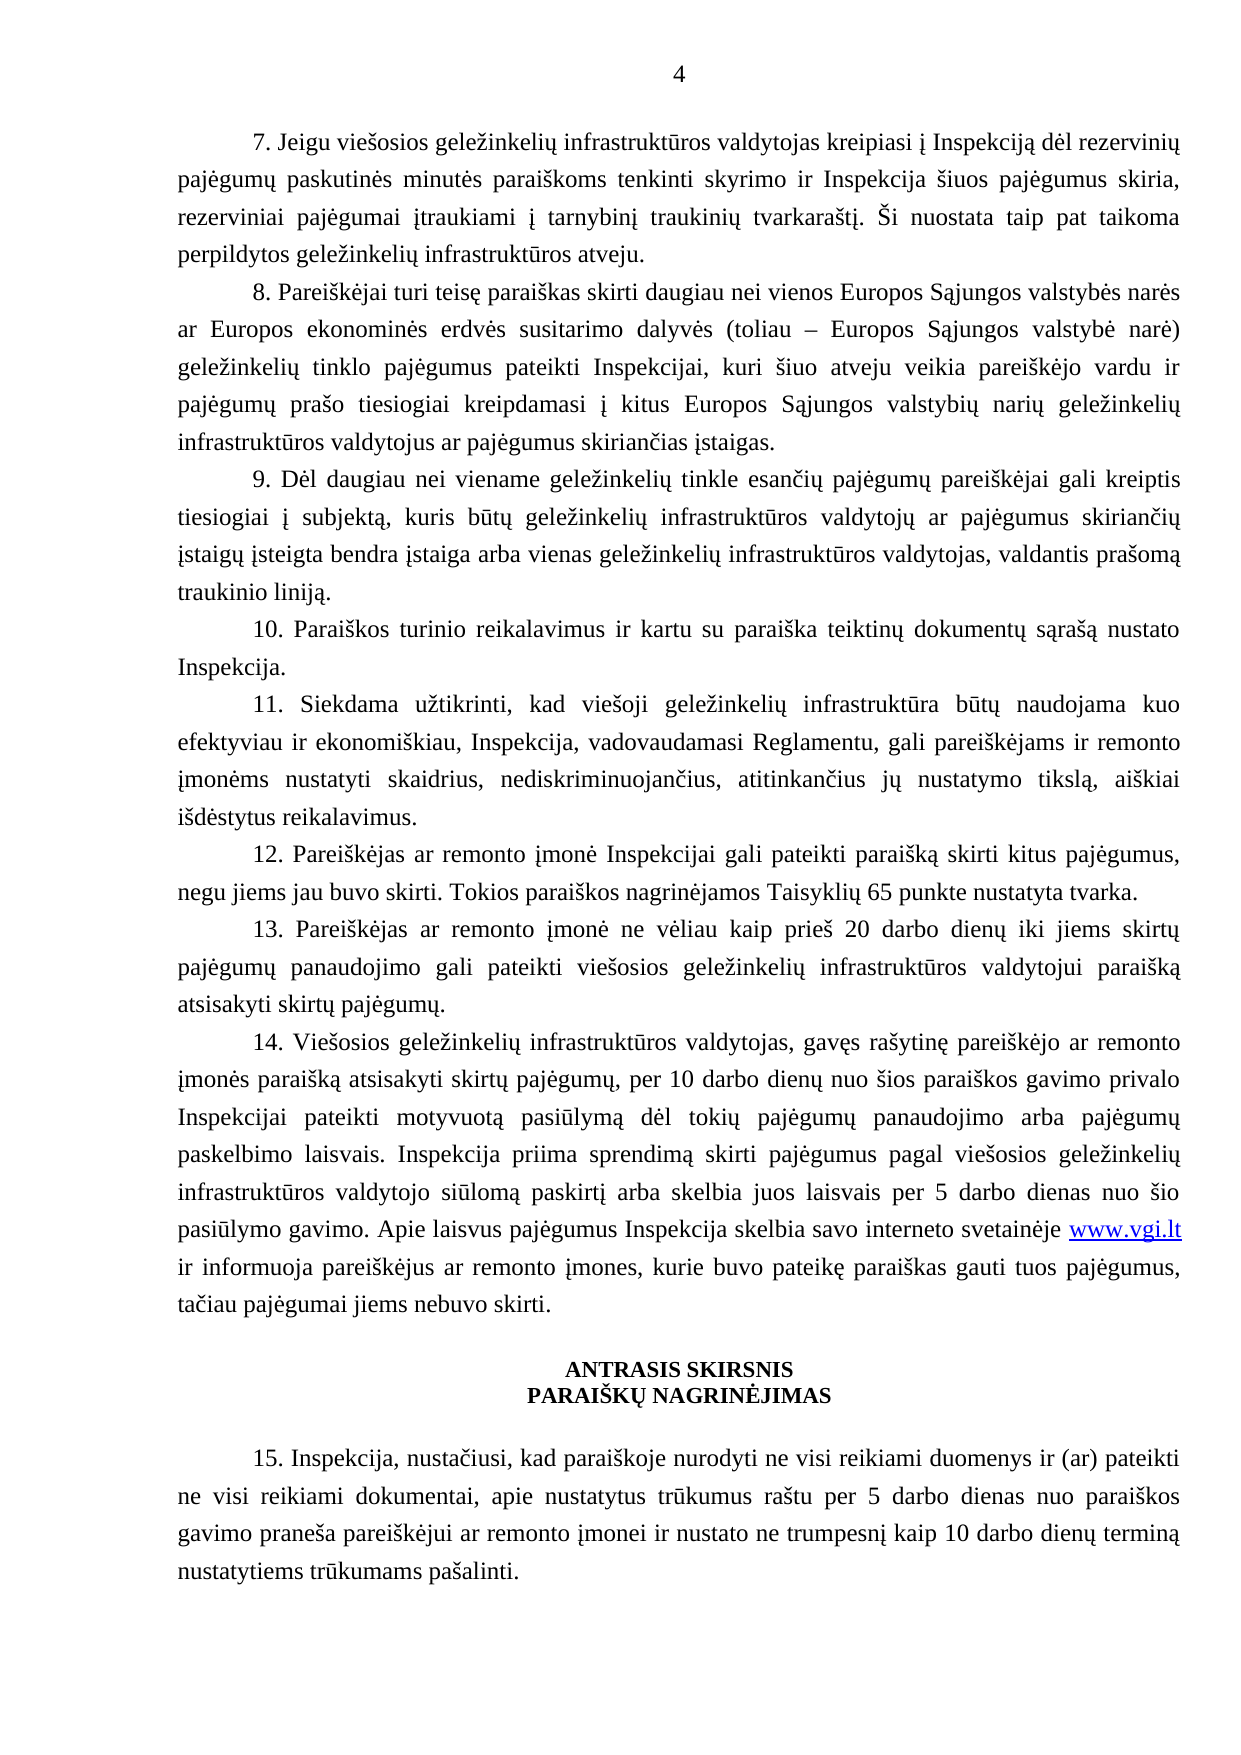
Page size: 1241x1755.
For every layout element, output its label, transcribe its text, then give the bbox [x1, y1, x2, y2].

text 10. Paraiškos turinio reikalavimus ir kartu su paraiška teiktinų dokumentų sąrašą nustato Inspekcija. [177, 606, 1181, 681]
text 12. Pareiškėjas ar remonto įmonė Inspekcijai gali pateikti paraišką skirti kitus pajėgumus, negu jiems jau buvo skirti. Tokios paraiškos nagrinėjamos Taisyklių 65 punkte nustatyta tvarka. [177, 831, 1181, 906]
text 8. Pareiškėjai turi teisę paraiškas skirti daugiau nei vienos Europos Sąjungos valstybės narės ar Europos ekonominės erdvės susitarimo dalyvės (toliau – Europos Sąjungos valstybė narė) geležinkelių tinklo pajėgumus pateikti Inspekcijai, kuri šiuo atveju veikia pareiškėjo vardu ir pajėgumų prašo tiesiogiai kreipdamasi į kitus Europos Sąjungos valstybių narių geležinkelių infrastruktūros valdytojus ar pajėgumus skiriančias įstaigas. [177, 268, 1181, 456]
text 13. Pareiškėjas ar remonto įmonė ne vėliau kaip prieš 20 darbo dienų iki jiems skirtų pajėgumų panaudojimo gali pateikti viešosios geležinkelių infrastruktūros valdytojui paraišką atsisakyti skirtų pajėgumų. [177, 906, 1181, 1018]
text 11. Siekdama užtikrinti, kad viešoji geležinkelių infrastruktūra būtų naudojama kuo efektyviau ir ekonomiškiau, Inspekcija, vadovaudamasi Reglamentu, gali pareiškėjams ir remonto įmonėms nustatyti skaidrius, nediskriminuojančius, atitinkančius jų nustatymo tikslą, aiškiai išdėstytus reikalavimus. [177, 681, 1181, 831]
text ANTRASIS SKIRSNIS [177, 1356, 1181, 1382]
text 15. Inspekcija, nustačiusi, kad paraiškoje nurodyti ne visi reikiami duomenys ir (ar) pateikti ne visi reikiami dokumentai, apie nustatytus trūkumus raštu per 5 darbo dienas nuo paraiškos gavimo praneša pareiškėjui ar remonto įmonei ir nustato ne trumpesnį kaip 10 darbo dienų terminą nustatytiems trūkumams pašalinti. [177, 1435, 1181, 1585]
text PARAIŠKŲ NAGRINĖJIMAS [177, 1382, 1181, 1408]
text 7. Jeigu viešosios geležinkelių infrastruktūros valdytojas kreipiasi į Inspekciją dėl rezervinių pajėgumų paskutinės minutės paraiškoms tenkinti skyrimo ir Inspekcija šiuos pajėgumus skiria, rezerviniai pajėgumai įtraukiami į tarnybinį traukinių tvarkaraštį. Ši nuostata taip pat taikoma perpildytos geležinkelių infrastruktūros atveju. [177, 118, 1181, 268]
text 9. Dėl daugiau nei viename geležinkelių tinkle esančių pajėgumų pareiškėjai gali kreiptis tiesiogiai į subjektą, kuris būtų geležinkelių infrastruktūros valdytojų ar pajėgumus skiriančių įstaigų įsteigta bendra įstaiga arba vienas geležinkelių infrastruktūros valdytojas, valdantis prašomą traukinio liniją. [177, 456, 1181, 606]
text 14. Viešosios geležinkelių infrastruktūros valdytojas, gavęs rašytinę pareiškėjo ar remonto įmonės paraišką atsisakyti skirtų pajėgumų, per 10 darbo dienų nuo šios paraiškos gavimo privalo Inspekcijai pateikti motyvuotą pasiūlymą dėl tokių pajėgumų panaudojimo arba pajėgumų paskelbimo laisvais. Inspekcija priima sprendimą skirti pajėgumus pagal viešosios geležinkelių infrastruktūros valdytojo siūlomą paskirtį arba skelbia juos laisvais per 5 darbo dienas nuo šio pasiūlymo gavimo. Apie laisvus pajėgumus Inspekcija skelbia savo interneto svetainėje www.vgi.lt ir informuoja pareiškėjus ar remonto įmones, kurie buvo pateikę paraiškas gauti tuos pajėgumus, tačiau pajėgumai jiems nebuvo skirti. [177, 1018, 1181, 1318]
